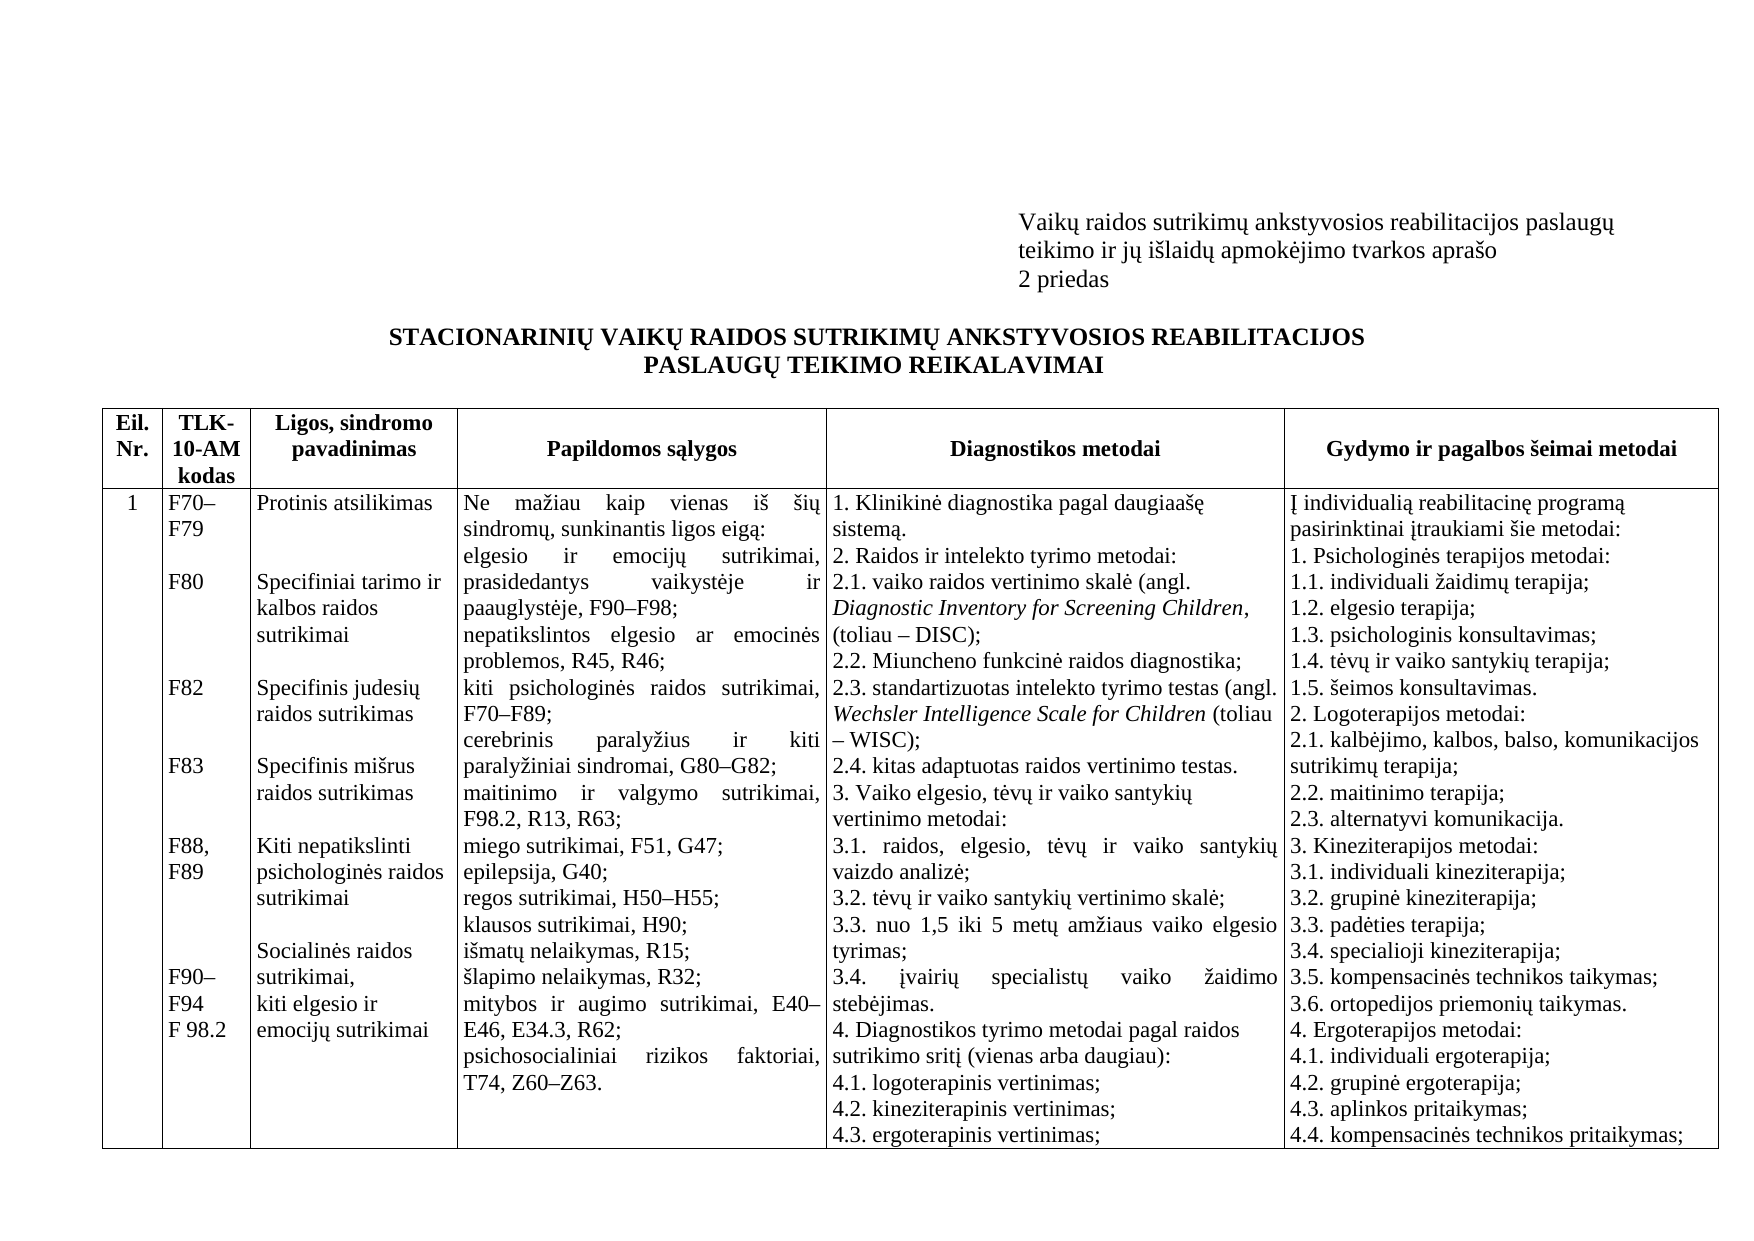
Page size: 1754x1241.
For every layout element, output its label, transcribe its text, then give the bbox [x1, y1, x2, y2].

table_header Papildomos sąlygos [458, 409, 826, 488]
text PASLAUGŲ TEIKIMO REIKALAVIMAI [118, 350, 1636, 379]
table_cell Protinis atsilikimas Specifiniai tarimo ir kalbos raidos sutrikimai Specifinis judesių raidos sutrikimas Specifinis mišrus raidos sutrikimas Kiti nepatikslinti psichologinės raidos sutrikimai Socialinės raidos sutrikimai, kiti elgesio ir emocijų sutrikimai [251, 489, 457, 1148]
table_header Ligos, sindromo pavadinimas [251, 409, 457, 488]
text Vaikų raidos sutrikimų ankstyvosios reabilitacijos paslaugų teikimo ir jų išlaidų apmokėjimo tvarkos aprašo [1018, 207, 1636, 264]
text 2 priedas [943, 264, 1636, 293]
table_cell 1. Klinikinė diagnostika pagal daugiaašę sistemą. 2. Raidos ir intelekto tyrimo metodai: 2.1. vaiko raidos vertinimo skalė (angl. Diagnostic Inventory for Screening Children, (toliau – DISC); 2.2. Miuncheno funkcinė raidos diagnostika; 2.3. standartizuotas intelekto tyrimo testas (angl. Wechsler Intelligence Scale for Children (toliau – WISC); 2.4. kitas adaptuotas raidos vertinimo testas. 3. Vaiko elgesio, tėvų ir vaiko santykių vertinimo metodai: 3.1. raidos, elgesio, tėvų ir vaiko santykių vaizdo analizė; 3.2. tėvų ir vaiko santykių vertinimo skalė; 3.3. nuo 1,5 iki 5 metų amžiaus vaiko elgesio tyrimas; 3.4. įvairių specialistų vaiko žaidimo stebėjimas. 4. Diagnostikos tyrimo metodai pagal raidos sutrikimo sritį (vienas arba daugiau): 4.1. logoterapinis vertinimas; 4.2. kineziterapinis vertinimas; 4.3. ergoterapinis vertinimas; [827, 489, 1284, 1148]
table_header TLK-10-AM kodas [163, 409, 250, 488]
subtitle STACIONARINIŲ VAIKŲ RAIDOS SUTRIKIMŲ ANKSTYVOSIOS REABILITACIJOS [118, 322, 1636, 350]
table_header Gydymo ir pagalbos šeimai metodai [1285, 409, 1718, 488]
table_header Diagnostikos metodai [827, 409, 1284, 488]
table_cell Į individualią reabilitacinę programą pasirinktinai įtraukiami šie metodai: 1. Psichologinės terapijos metodai: 1.1. individuali žaidimų terapija; 1.2. elgesio terapija; 1.3. psichologinis konsultavimas; 1.4. tėvų ir vaiko santykių terapija; 1.5. šeimos konsultavimas. 2. Logoterapijos metodai: 2.1. kalbėjimo, kalbos, balso, komunikacijos sutrikimų terapija; 2.2. maitinimo terapija; 2.3. alternatyvi komunikacija. 3. Kineziterapijos metodai: 3.1. individuali kineziterapija; 3.2. grupinė kineziterapija; 3.3. padėties terapija; 3.4. specialioji kineziterapija; 3.5. kompensacinės technikos taikymas; 3.6. ortopedijos priemonių taikymas. 4. Ergoterapijos metodai: 4.1. individuali ergoterapija; 4.2. grupinė ergoterapija; 4.3. aplinkos pritaikymas; 4.4. kompensacinės technikos pritaikymas; [1285, 489, 1718, 1148]
table_cell F70–F79 F80 F82 F83 F88, F89 F90–F94 F 98.2 [163, 489, 250, 1148]
table_header Eil. Nr. [103, 409, 162, 488]
table_cell 1 [103, 489, 162, 1148]
table_cell Ne mažiau kaip vienas iš šių sindromų, sunkinantis ligos eigą: elgesio ir emocijų sutrikimai, prasidedantys vaikystėje ir paauglystėje, F90–F98; nepatikslintos elgesio ar emocinės problemos, R45, R46; kiti psichologinės raidos sutrikimai, F70–F89; cerebrinis paralyžius ir kiti paralyžiniai sindromai, G80–G82; maitinimo ir valgymo sutrikimai, F98.2, R13, R63; miego sutrikimai, F51, G47; epilepsija, G40; regos sutrikimai, H50–H55; klausos sutrikimai, H90; išmatų nelaikymas, R15; šlapimo nelaikymas, R32; mitybos ir augimo sutrikimai, E40–E46, E34.3, R62; psichosocialiniai rizikos faktoriai, T74, Z60–Z63. [458, 489, 826, 1148]
